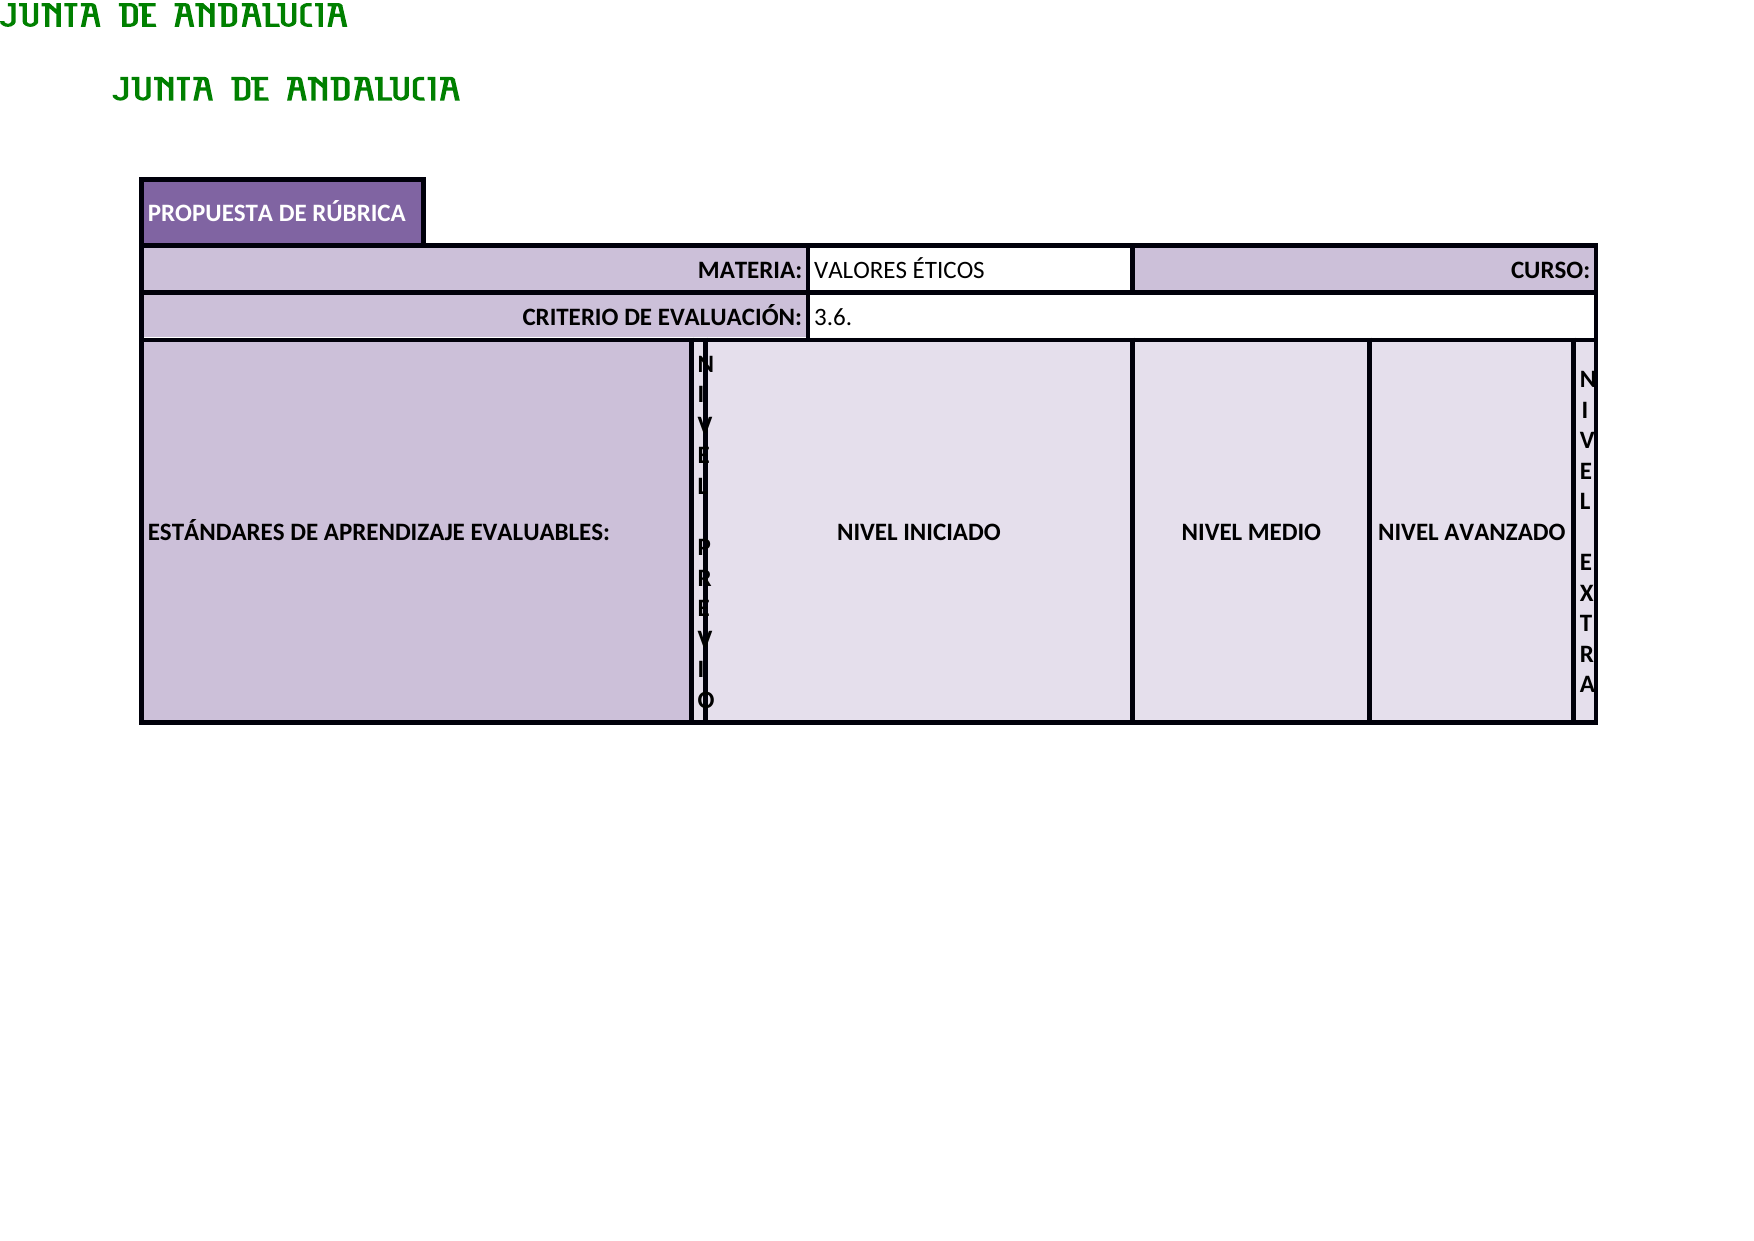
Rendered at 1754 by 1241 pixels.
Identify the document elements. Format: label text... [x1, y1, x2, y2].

table_cell NIVEL AVANZADO [1372, 342, 1571, 720]
table_cell NIVEL PREVIO [694, 342, 703, 720]
table_cell NIVEL MEDIO [1135, 342, 1367, 720]
table_header PROPUESTA DE RÚBRICA [144, 182, 421, 243]
table_cell VALORES ÉTICOS [810, 248, 1130, 290]
table_cell CURSO: [1135, 248, 1594, 290]
table_cell NIVEL EXTRA [1576, 342, 1594, 720]
table_cell NIVEL INICIADO [708, 342, 1130, 720]
table_cell MATERIA: [144, 248, 806, 290]
table_cell ESTÁNDARES DE APRENDIZAJE EVALUABLES: [144, 342, 689, 720]
table_cell CRITERIO DE EVALUACIÓN: [144, 295, 806, 337]
table_cell 3.6. [810, 295, 1594, 337]
